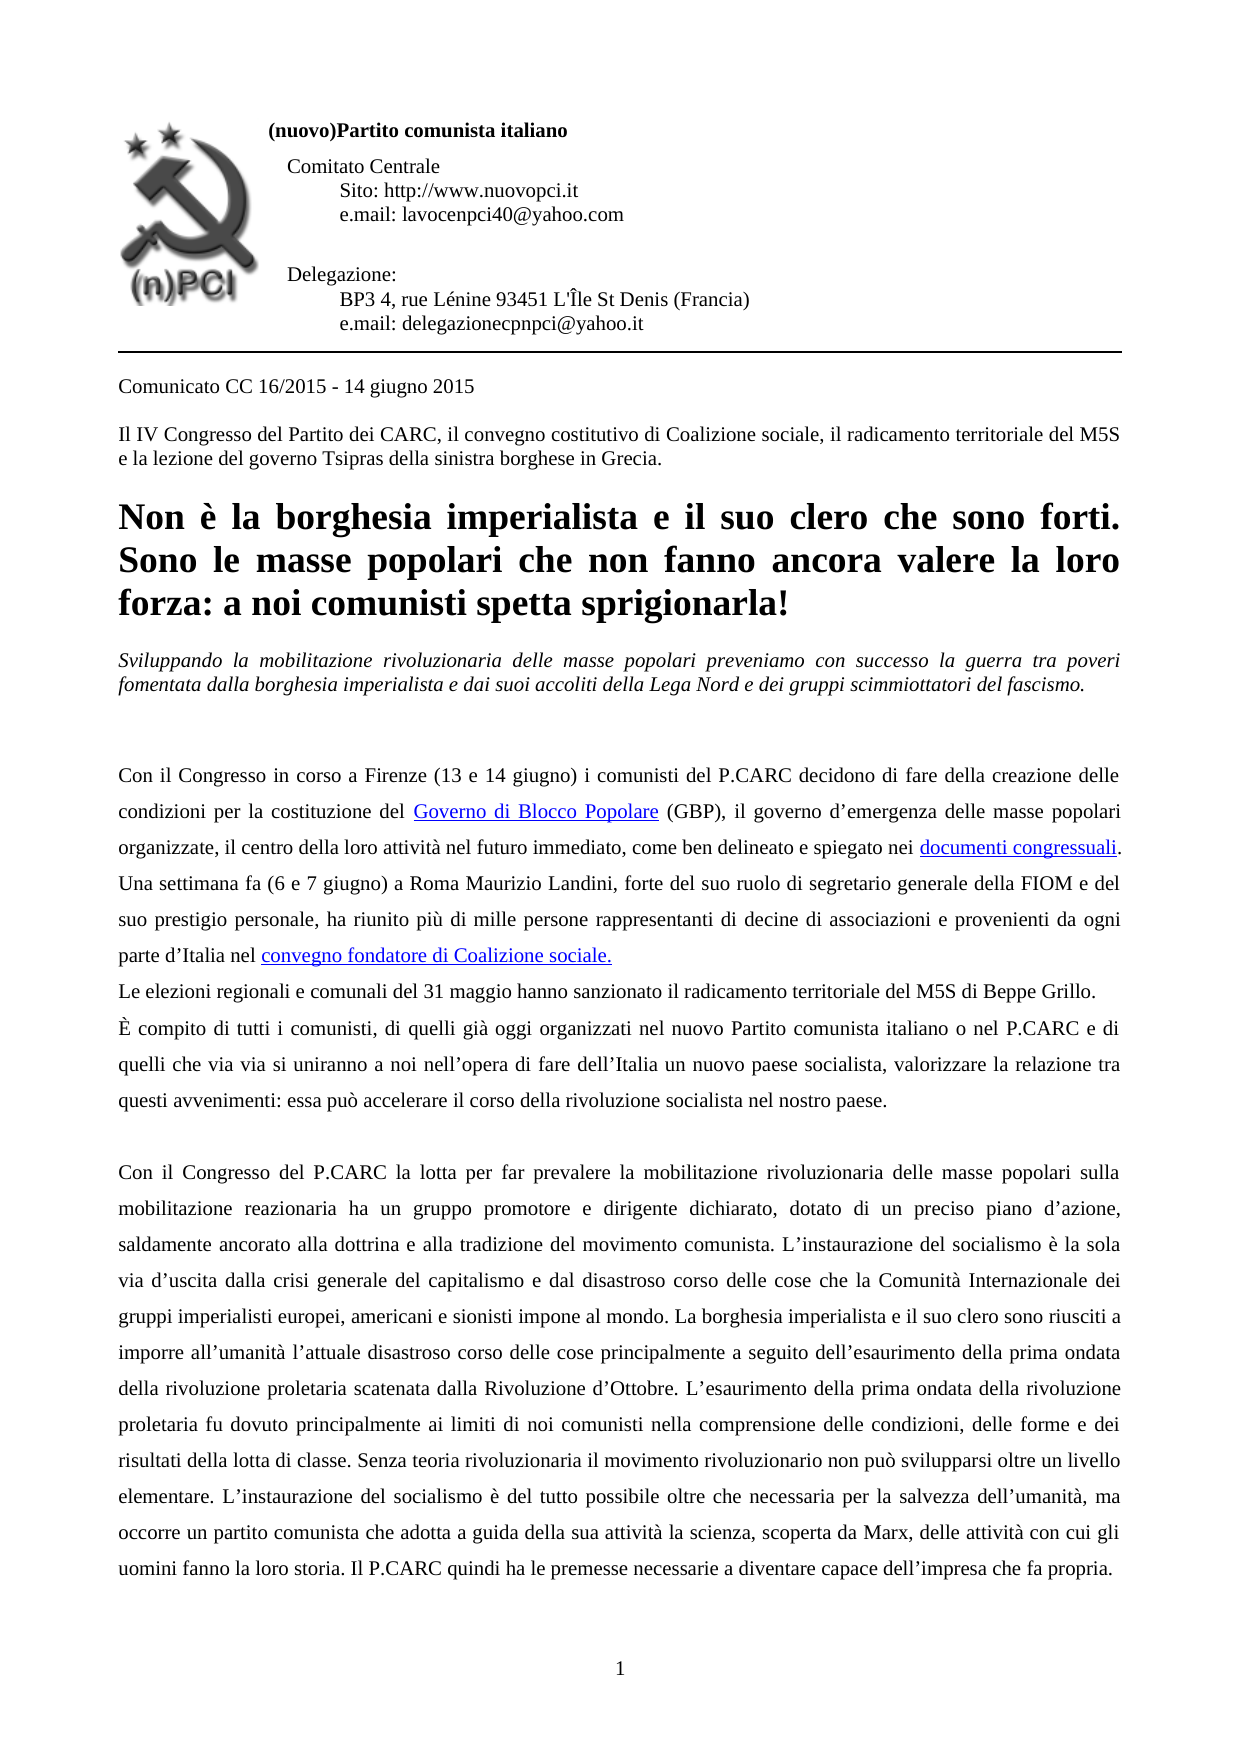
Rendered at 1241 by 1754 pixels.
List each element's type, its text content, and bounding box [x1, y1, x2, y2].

text Delegazione: [287, 262, 1122, 286]
text Comitato Centrale [287, 154, 1122, 178]
text Non è la borghesia imperialista e il suo clero che sono forti. Sono le masse popolari che non fanno ancora valere la loro forza: a noi comunisti spetta sprigionarla! [118, 494, 1122, 624]
text (nuovo)Partito comunista italiano [268, 118, 1122, 142]
text Sito: http://www.nuovopci.it [339, 178, 1122, 202]
text Con il Congresso del P.CARC la lotta per far prevalere la mobilitazione rivoluzionaria delle masse popolari sulla mobilitazione reazionaria ha un gruppo promotore e dirigente dichiarato, dotato di un preciso piano d’azione, saldamente ancorato alla dottrina e alla tradizione del movimento comunista. L’instaurazione del socialismo è la sola via d’uscita dalla crisi generale del capitalismo e dal disastroso corso delle cose che la Comunità Internazionale dei gruppi imperialisti europei, americani e sionisti impone al mondo. La borghesia imperialista e il suo clero sono riusciti a imporre all’umanità l’attuale disastroso corso delle cose principalmente a seguito dell’esaurimento della prima ondata della rivoluzione proletaria scatenata dalla Rivoluzione d’Ottobre. L’esaurimento della prima ondata della rivoluzione proletaria fu dovuto principalmente ai limiti di noi comunisti nella comprensione delle condizioni, delle forme e dei risultati della lotta di classe. Senza teoria rivoluzionaria il movimento rivoluzionario non può svilupparsi oltre un livello elementare. L’instaurazione del socialismo è del tutto possibile oltre che necessaria per la salvezza dell’umanità, ma occorre un partito comunista che adotta a guida della sua attività la scienza, scoperta da Marx, delle attività con cui gli uomini fanno la loro storia. Il P.CARC quindi ha le premesse necessarie a diventare capace dell’impresa che fa propria. [118, 1159, 1122, 1580]
picture [118, 118, 259, 306]
text Comunicato CC 16/2015 - 14 giugno 2015 [118, 374, 1122, 398]
text Con il Congresso in corso a Firenze (13 e 14 giugno) i comunisti del P.CARC decidono di fare della creazione delle condizioni per la costituzione del Governo di Blocco Popolare (GBP), il governo d’emergenza delle masse popolari organizzate, il centro della loro attività nel futuro immediato, come ben delineato e spiegato nei documenti congressuali. Una settimana fa (6 e 7 giugno) a Roma Maurizio Landini, forte del suo ruolo di segretario generale della FIOM e del suo prestigio personale, ha riunito più di mille persone rappresentanti di decine di associazioni e provenienti da ogni parte d’Italia nel convegno fondatore di Coalizione sociale. [118, 763, 1122, 967]
text e.mail: lavocenpci40@yahoo.com [339, 202, 1122, 226]
text BP3 4, rue Lénine 93451 L'Île St Denis (Francia) [339, 286, 1122, 311]
text È compito di tutti i comunisti, di quelli già oggi organizzati nel nuovo Partito comunista italiano o nel P.CARC e di quelli che via via si uniranno a noi nell’opera di fare dell’Italia un nuovo paese socialista, valorizzare la relazione tra questi avvenimenti: essa può accelerare il corso della rivoluzione socialista nel nostro paese. [118, 1015, 1122, 1112]
text Sviluppando la mobilitazione rivoluzionaria delle masse popolari preveniamo con successo la guerra tra poveri fomentata dalla borghesia imperialista e dai suoi accoliti della Lega Nord e dei gruppi scimmiottatori del fascismo. [118, 648, 1122, 696]
text Le elezioni regionali e comunali del 31 maggio hanno sanzionato il radicamento territoriale del M5S di Beppe Grillo. [118, 979, 1122, 1003]
text Il IV Congresso del Partito dei CARC, il convegno costitutivo di Coalizione sociale, il radicamento territoriale del M5S e la lezione del governo Tsipras della sinistra borghese in Grecia. [118, 422, 1122, 470]
text e.mail: delegazionecpnpci@yahoo.it [339, 311, 1122, 334]
